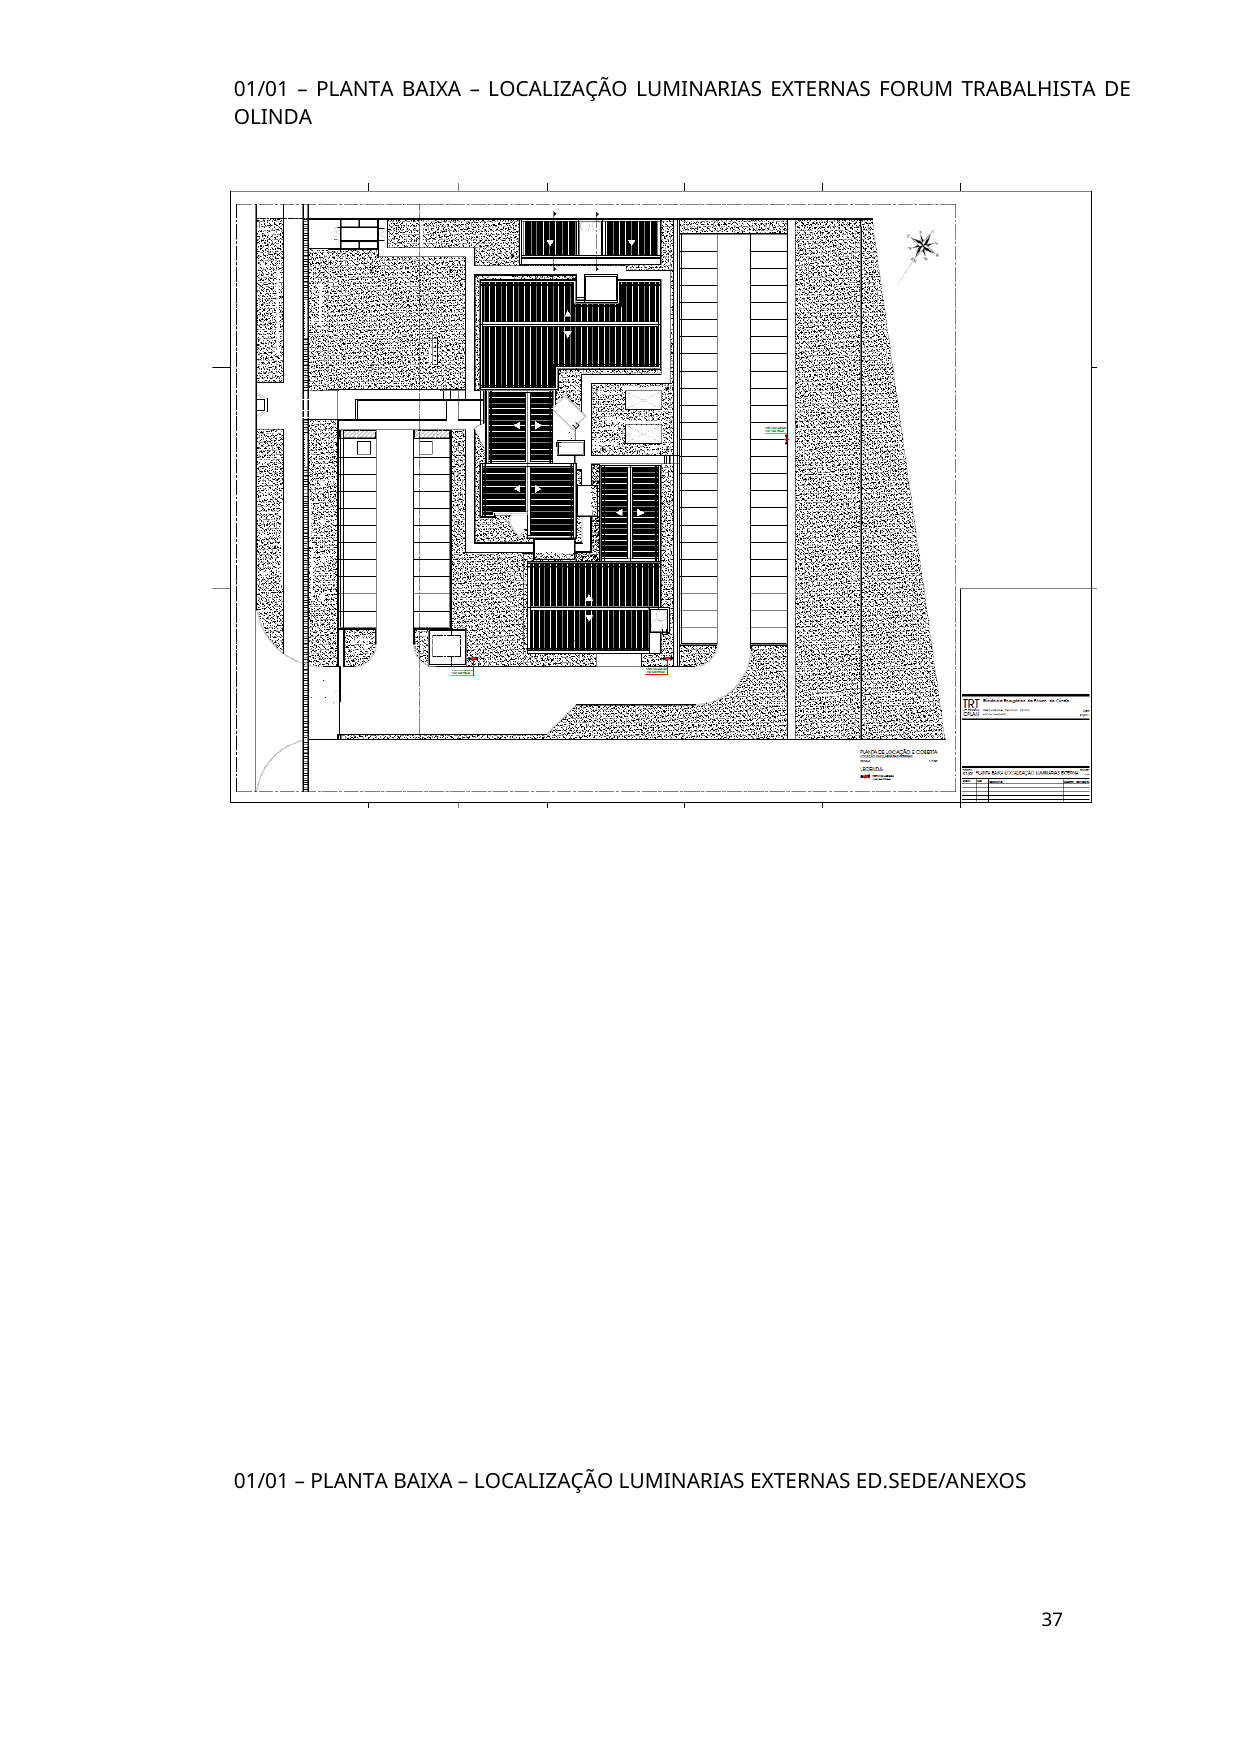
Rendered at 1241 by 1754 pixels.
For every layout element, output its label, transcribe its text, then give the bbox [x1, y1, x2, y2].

text 01/01 – PLANTA BAIXA – LOCALIZAÇÃO LUMINARIAS EXTERNAS ED.SEDE/ANEXOS [233, 1467, 1132, 1495]
text 01/01 – PLANTA BAIXA – LOCALIZAÇÃO LUMINARIAS EXTERNAS FORUM TRABALHISTA DE OLINDA [233, 74, 1132, 131]
